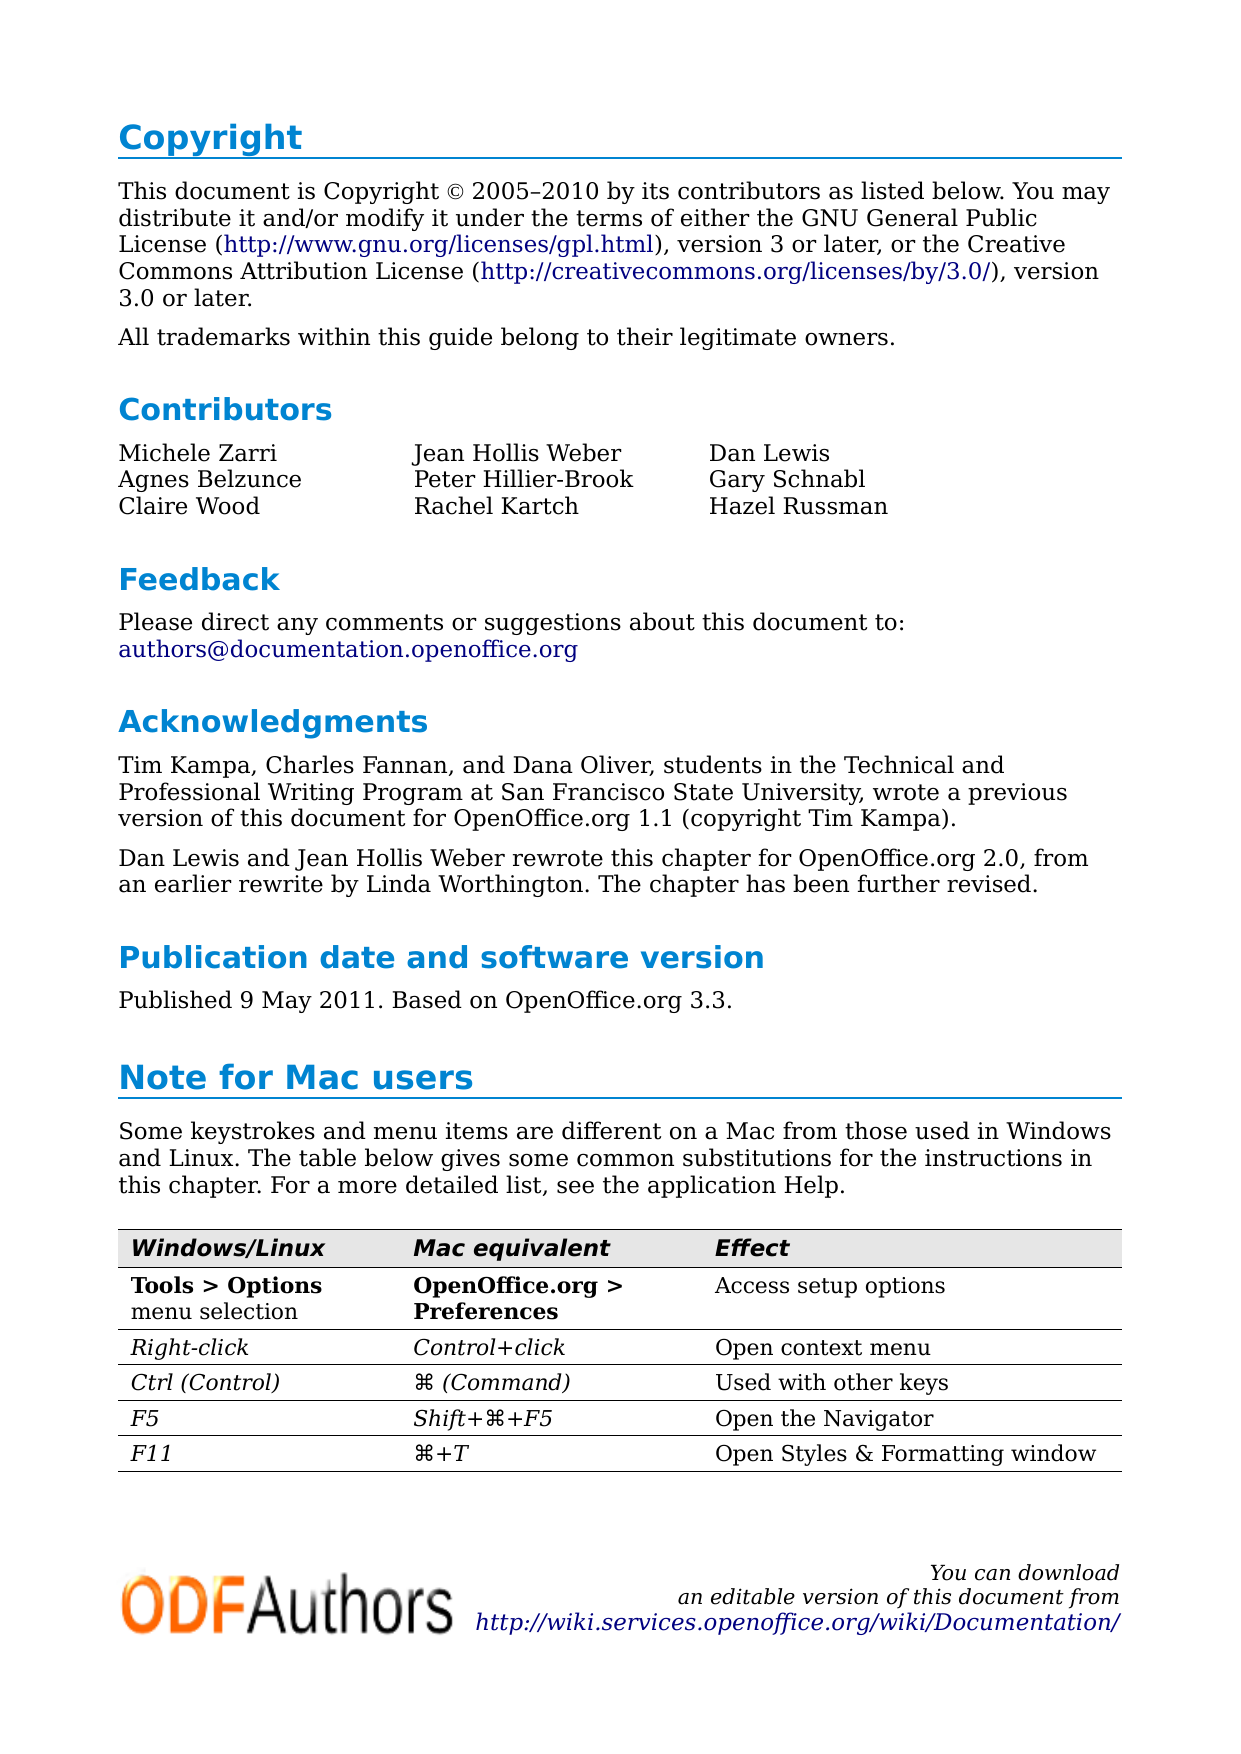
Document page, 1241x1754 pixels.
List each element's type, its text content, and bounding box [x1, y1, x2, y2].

table_cell z+T [401, 1436, 702, 1471]
text Michele Zarri Jean Hollis Weber Dan Lewis Agnes Belzunce Peter Hillier-Brook Gary Schnabl Claire Wood Rachel Kartch Hazel Russman [118, 440, 1122, 520]
table_cell Open context menu [702, 1330, 1122, 1364]
picture [116, 1567, 459, 1642]
text Feedback [118, 562, 1122, 597]
table_cell F11 [118, 1436, 401, 1471]
table_header Mac equivalent [401, 1230, 702, 1267]
table_cell F5 [118, 1401, 401, 1435]
text Dan Lewis and Jean Hollis Weber rewrote this chapter for OpenOffice.org 2.0, from an earlier rewrite by Linda Worthington. The chapter has been further revised. [118, 845, 1122, 898]
table_cell OpenOffice.org > Preferences [401, 1268, 702, 1329]
text Some keystrokes and menu items are different on a Mac from those used in Windows and Linux. The table below gives some common substitutions for the instructions in this chapter. For a more detailed list, see the application Help. [118, 1118, 1122, 1198]
text All trademarks within this guide belong to their legitimate owners. [118, 324, 1122, 351]
subtitle Note for Mac users [118, 1059, 1122, 1097]
text Please direct any comments or suggestions about this document to: authors@documentation.openoffice.org [118, 609, 1122, 663]
table_cell Tools > Options menu selection [118, 1268, 401, 1329]
table_cell Ctrl (Control) [118, 1365, 401, 1400]
table_cell Access setup options [702, 1268, 1122, 1329]
table_cell Open Styles & Formatting window [702, 1436, 1122, 1471]
table_cell z (Command) [401, 1365, 702, 1400]
text Tim Kampa, Charles Fannan, and Dana Oliver, students in the Technical and Professional Writing Program at San Francisco State University, wrote a previous version of this document for OpenOffice.org 1.1 (copyright Tim Kampa). [118, 752, 1122, 832]
table_cell Shift+z+F5 [401, 1401, 702, 1435]
text Publication date and software version [118, 940, 1122, 975]
table_cell Right-click [118, 1330, 401, 1364]
text Published 9 May 2011. Based on OpenOffice.org 3.3. [118, 988, 1122, 1014]
subtitle Copyright [118, 118, 1122, 157]
table_cell Open the Navigator [702, 1401, 1122, 1435]
table_header Windows/Linux [118, 1230, 401, 1267]
table_cell Control+click [401, 1330, 702, 1364]
table_cell Used with other keys [702, 1365, 1122, 1400]
text Acknowledgments [118, 705, 1122, 740]
text This document is Copyright © 2005–2010 by its contributors as listed below. You may distribute it and/or modify it under the terms of either the GNU General Public License (http://www.gnu.org/licenses/gpl.html), version 3 or later, or the Creative Commons Attribution License (http://creativecommons.org/licenses/by/3.0/), version 3.0 or later. [118, 178, 1122, 311]
text Contributors [118, 392, 1122, 428]
table_header Effect [702, 1230, 1122, 1267]
